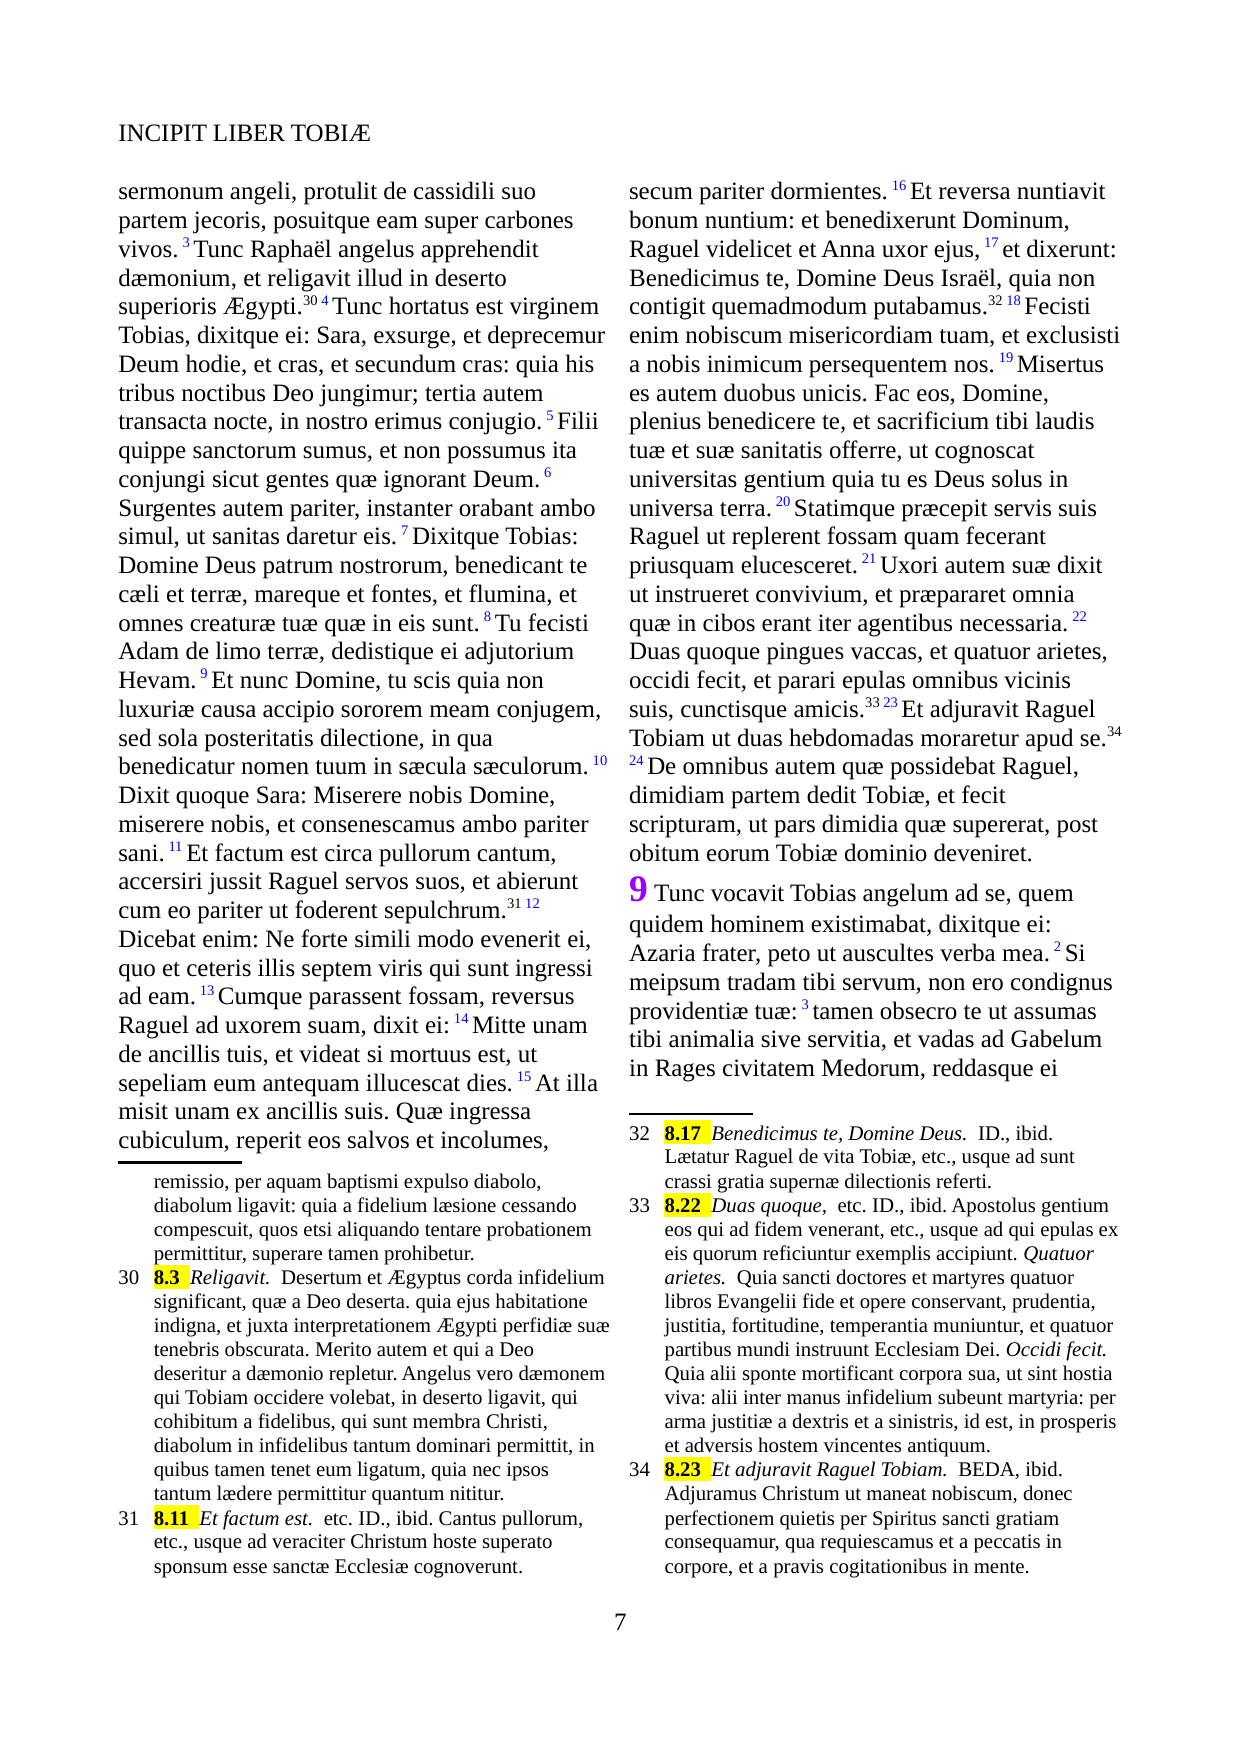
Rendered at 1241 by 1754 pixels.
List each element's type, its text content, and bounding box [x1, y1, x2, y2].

text 8.11 Et factum est. etc. ID., ibid. Cantus pullorum, etc., usque ad veraciter Christum hoste superato sponsum esse sanctæ Ecclesiæ cognoverunt. [118, 1505, 611, 1578]
text 8.17 Benedicimus te, Domine Deus. ID., ibid. Lætatur Raguel de vita Tobiæ, etc., usque ad sunt crassi gratia supernæ dilectionis referti. [629, 1120, 1122, 1193]
text secum pariter dormientes. 16 Et reversa nuntiavit bonum nuntium: et benedixerunt Dominum, Raguel videlicet et Anna uxor ejus, 17 et dixerunt: Benedicimus te, Domine Deus Israël, quia non contigit quemadmodum putabamus. 18 Fecisti enim nobiscum misericordiam tuam, et exclusisti a nobis inimicum persequentem nos. 19 Misertus es autem duobus unicis. Fac eos, Domine, plenius benedicere te, et sacrificium tibi laudis tuæ et suæ sanitatis offerre, ut cognoscat universitas gentium quia tu es Deus solus in universa terra. 20 Statimque præcepit servis suis Raguel ut replerent fossam quam fecerant priusquam elucesceret. 21 Uxori autem suæ dixit ut instrueret convivium, et præpararet omnia quæ in cibos erant iter agentibus necessaria. 22 Duas quoque pingues vaccas, et quatuor arietes, occidi fecit, et parari epulas omnibus vicinis suis, cunctisque amicis. 23 Et adjuravit Raguel Tobiam ut duas hebdomadas moraretur apud se. 24 De omnibus autem quæ possidebat Raguel, dimidiam partem dedit Tobiæ, et fecit scripturam, ut pars dimidia quæ supererat, post obitum eorum Tobiæ dominio deveniret. [629, 176, 1122, 866]
text sermonum angeli, protulit de cassidili suo partem jecoris, posuitque eam super carbones vivos. 3 Tunc Raphaël angelus apprehendit dæmonium, et religavit illud in deserto superioris Ægypti. 4 Tunc hortatus est virginem Tobias, dixitque ei: Sara, exsurge, et deprecemur Deum hodie, et cras, et secundum cras: quia his tribus noctibus Deo jungimur; tertia autem transacta nocte, in nostro erimus conjugio. 5 Filii quippe sanctorum sumus, et non possumus ita conjungi sicut gentes quæ ignorant Deum. 6 Surgentes autem pariter, instanter orabant ambo simul, ut sanitas daretur eis. 7 Dixitque Tobias: Domine Deus patrum nostrorum, benedicant te cæli et terræ, mareque et fontes, et flumina, et omnes creaturæ tuæ quæ in eis sunt. 8 Tu fecisti Adam de limo terræ, dedistique ei adjutorium Hevam. 9 Et nunc Domine, tu scis quia non luxuriæ causa accipio sororem meam conjugem, sed sola posteritatis dilectione, in qua benedicatur nomen tuum in sæcula sæculorum. 10 Dixit quoque Sara: Miserere nobis Domine, miserere nobis, et consenescamus ambo pariter sani. 11 Et factum est circa pullorum cantum, accersiri jussit Raguel servos suos, et abierunt cum eo pariter ut foderent sepulchrum. 12 Dicebat enim: Ne forte simili modo evenerit ei, quo et ceteris illis septem viris qui sunt ingressi ad eam. 13 Cumque parassent fossam, reversus Raguel ad uxorem suam, dixit ei: 14 Mitte unam de ancillis tuis, et videat si mortuus est, ut sepeliam eum antequam illucescat dies. 15 At illa misit unam ex ancillis suis. Quæ ingressa cubiculum, reperit eos salvos et incolumes, [118, 176, 611, 1154]
text 8.22 Duas quoque, etc. ID., ibid. Apostolus gentium eos qui ad fidem venerant, etc., usque ad qui epulas ex eis quorum reficiuntur exemplis accipiunt. Quatuor arietes. Quia sancti doctores et martyres quatuor libros Evangelii fide et opere conservant, prudentia, justitia, fortitudine, temperantia muniuntur, et quatuor partibus mundi instruunt Ecclesiam Dei. Occidi fecit. Quia alii sponte mortificant corpora sua, ut sint hostia viva: alii inter manus infidelium subeunt martyria: per arma justitiæ a dextris et a sinistris, id est, in prosperis et adversis hostem vincentes antiquum. [629, 1193, 1122, 1457]
text 8.3 Religavit. Desertum et Ægyptus corda infidelium significant, quæ a Deo deserta. quia ejus habitatione indigna, et juxta interpretationem Ægypti perfidiæ suæ tenebris obscurata. Merito autem et qui a Deo deseritur a dæmonio repletur. Angelus vero dæmonem qui Tobiam occidere volebat, in deserto ligavit, qui cohibitum a fidelibus, qui sunt membra Christi, diabolum in infidelibus tantum dominari permittit, in quibus tamen tenet eum ligatum, quia nec ipsos tantum lædere permittitur quantum nititur. [118, 1265, 611, 1505]
text 9 Tunc vocavit Tobias angelum ad se, quem quidem hominem existimabat, dixitque ei: Azaria frater, peto ut auscultes verba mea. 2 Si meipsum tradam tibi servum, non ero condignus providentiæ tuæ: 3 tamen obsecro te ut assumas tibi animalia sive servitia, et vadas ad Gabelum in Rages civitatem Medorum, reddasque ei [629, 866, 1122, 1082]
text remissio, per aquam baptismi expulso diabolo, diabolum ligavit: quia a fidelium læsione cessando compescuit, quos etsi aliquando tentare probationem permittitur, superare tamen prohibetur. [118, 1168, 611, 1265]
text 8.23 Et adjuravit Raguel Tobiam. BEDA, ibid. Adjuramus Christum ut maneat nobiscum, donec perfectionem quietis per Spiritus sancti gratiam consequamur, qua requiescamus et a peccatis in corpore, et a pravis cogitationibus in mente. [629, 1457, 1122, 1578]
